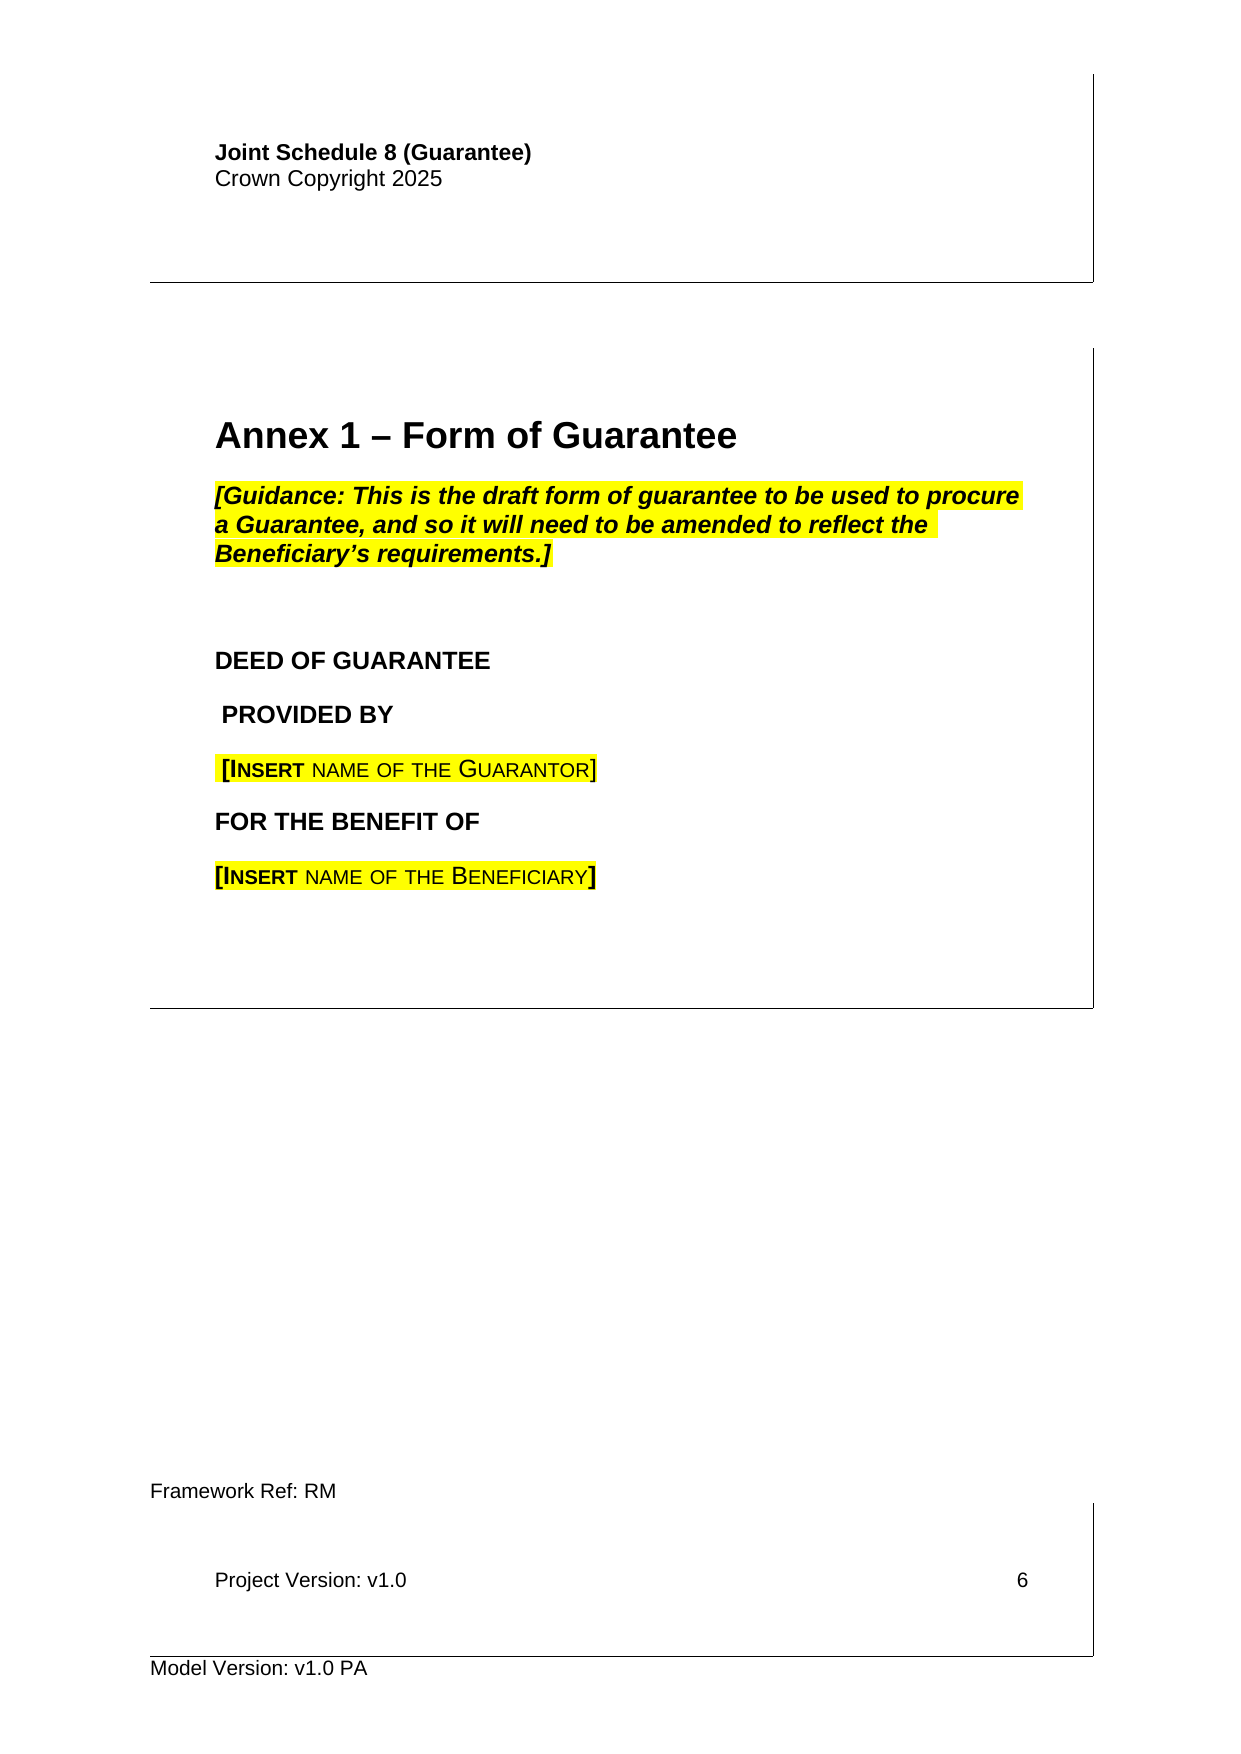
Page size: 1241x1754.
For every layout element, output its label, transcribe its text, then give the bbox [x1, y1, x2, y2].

text Annex 1 – Form of Guarantee [150, 348, 1093, 416]
text [Insert name of the Guarantor] [150, 689, 1093, 743]
text [Insert name of the Beneficiary] [150, 796, 1093, 890]
text DEED OF GUARANTEE [150, 581, 1093, 635]
text FOR THE BENEFIT OF [150, 743, 1093, 796]
text [Guidance: This is the draft form of guarantee to be used to procure a Guarantee, and so it will need to be amended to reflect the Beneficiary’s requirements.] [150, 416, 1093, 567]
text PROVIDED BY [150, 635, 1093, 689]
